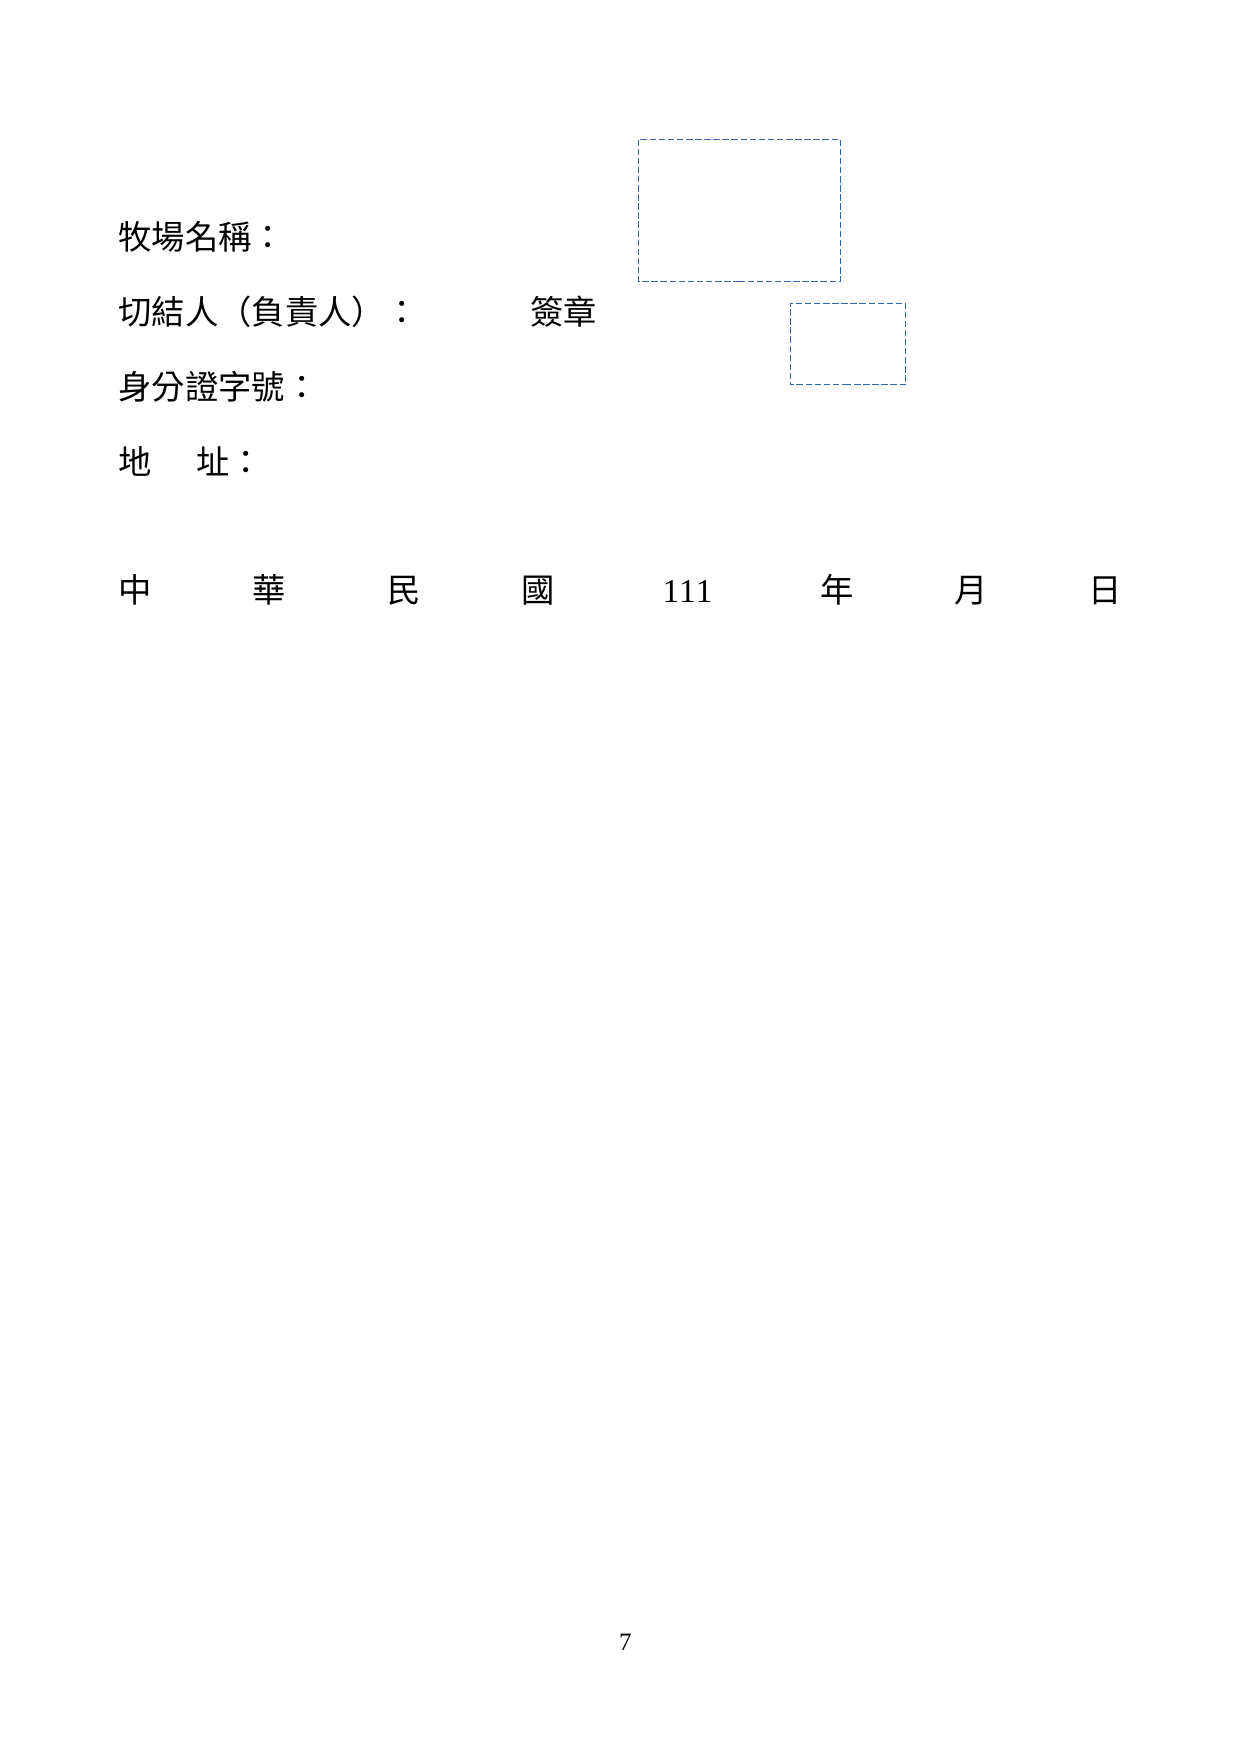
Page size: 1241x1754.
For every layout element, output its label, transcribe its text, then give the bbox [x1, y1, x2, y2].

text 中華民國111年月日 [118, 551, 1122, 626]
text 地 址： [118, 422, 1122, 497]
text 牧場名稱： [118, 197, 1122, 272]
text 切結人（負責人）： 簽章 [118, 272, 1122, 347]
text 身分證字號： [118, 347, 1122, 422]
